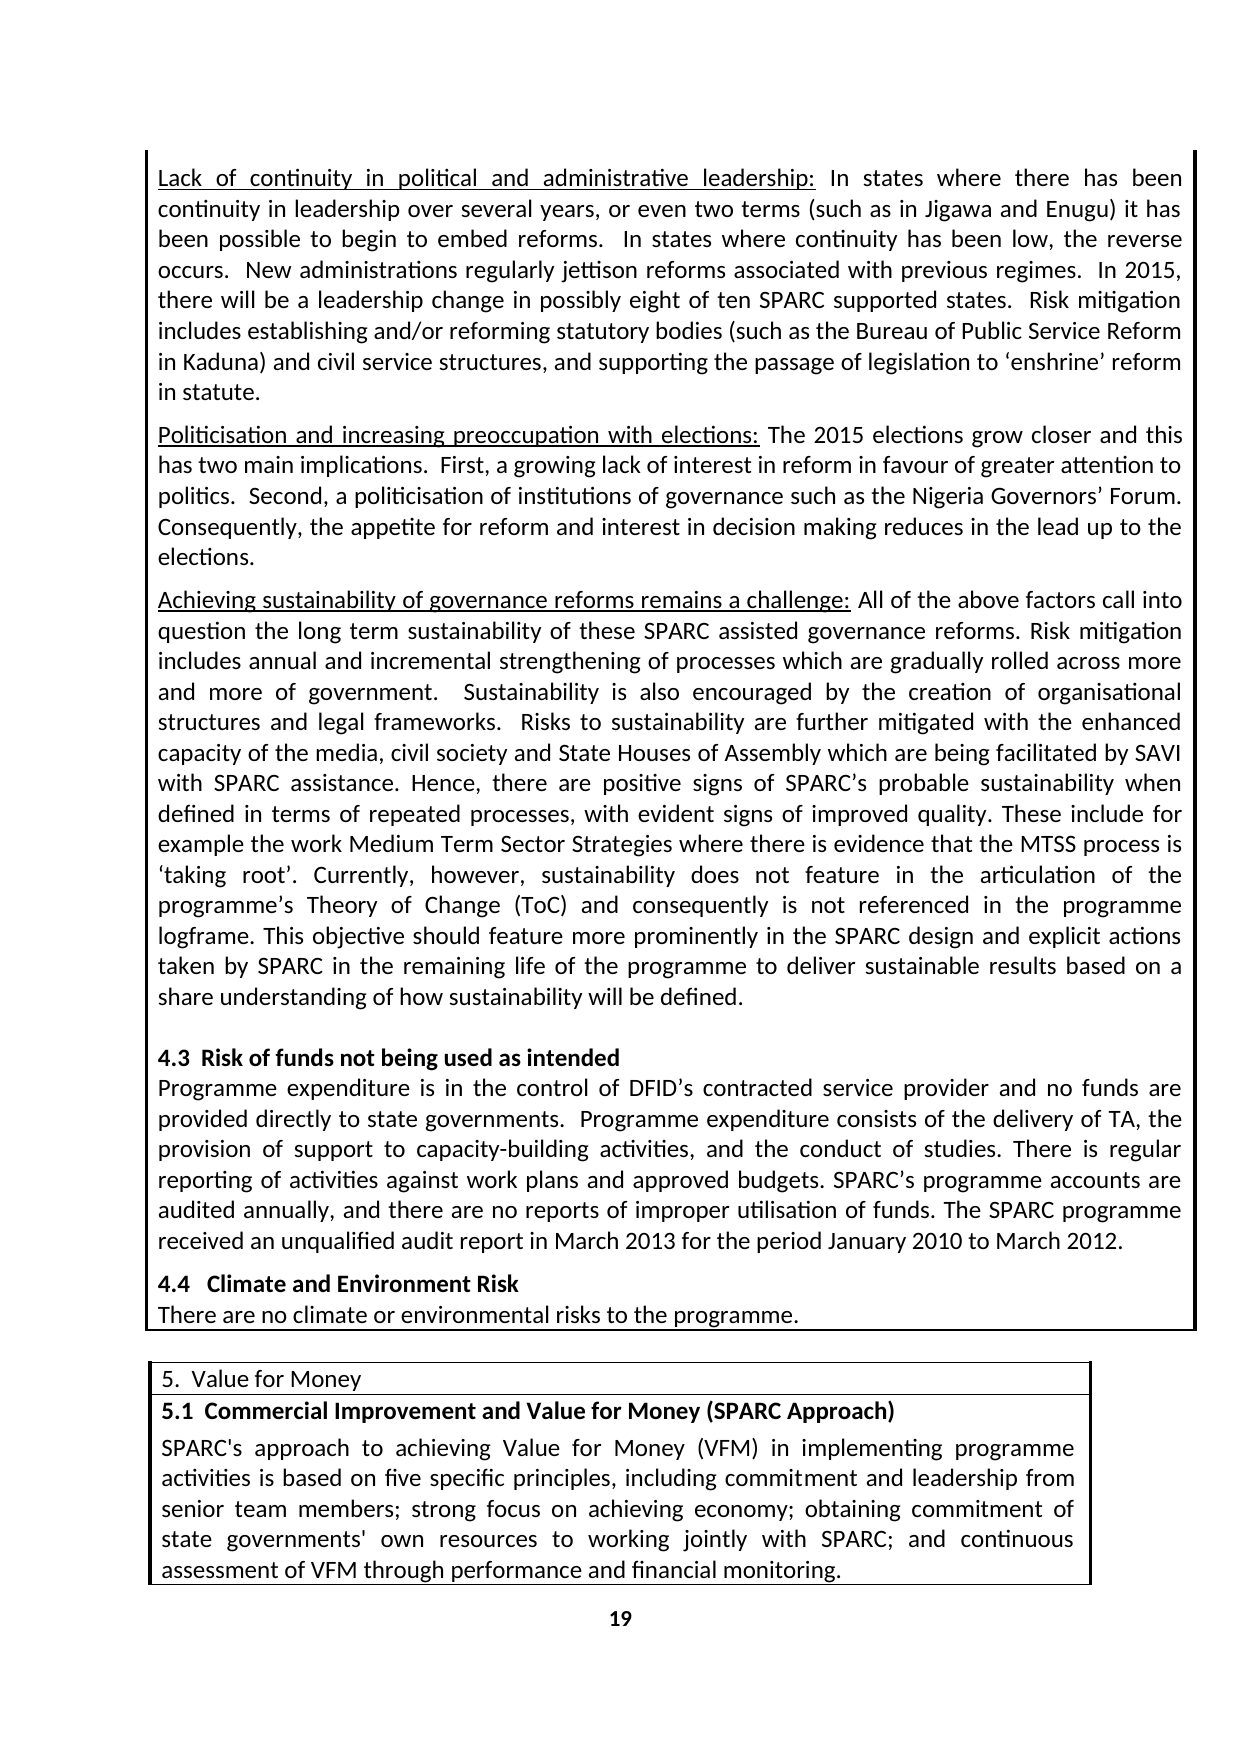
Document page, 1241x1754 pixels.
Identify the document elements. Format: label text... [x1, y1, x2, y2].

table_header 5. Value for Money [152, 1363, 1089, 1393]
table_cell Lack of continuity in political and administrative leadership: In states where there has been continuity in leadership over several years, or even two terms (such as in Jigawa and Enugu) it has been possible to begin to embed reforms. In states where continuity has been low, the reverse occurs. New administrations regularly jettison reforms associated with previous regimes. In 2015, there will be a leadership change in possibly eight of ten SPARC supported states. Risk mitigation includes establishing and/or reforming statutory bodies (such as the Bureau of Public Service Reform in Kaduna) and civil service structures, and supporting the passage of legislation to ‘enshrine’ reform in statute. Politicisation and increasing preoccupation with elections: The 2015 elections grow closer and this has two main implications. First, a growing lack of interest in reform in favour of greater attention to politics. Second, a politicisation of institutions of governance such as the Nigeria Governors’ Forum. Consequently, the appetite for reform and interest in decision making reduces in the lead up to the elections. Achieving sustainability of governance reforms remains a challenge: All of the above factors call into question the long term sustainability of these SPARC assisted governance reforms. Risk mitigation includes annual and incremental strengthening of processes which are gradually rolled across more and more of government. Sustainability is also encouraged by the creation of organisational structures and legal frameworks. Risks to sustainability are further mitigated with the enhanced capacity of the media, civil society and State Houses of Assembly which are being facilitated by SAVI with SPARC assistance. Hence, there are positive signs of SPARC’s probable sustainability when defined in terms of repeated processes, with evident signs of improved quality. These include for example the work Medium Term Sector Strategies where there is evidence that the MTSS process is ‘taking root’. Currently, however, sustainability does not feature in the articulation of the programme’s Theory of Change (ToC) and consequently is not referenced in the programme logframe. This objective should feature more prominently in the SPARC design and explicit actions taken by SPARC in the remaining life of the programme to deliver sustainable results based on a share understanding of how sustainability will be defined. [148, 150, 1193, 1042]
table_cell Risk of funds not being used as intended Programme expenditure is in the control of DFID’s contracted service provider and no funds are provided directly to state governments. Programme expenditure consists of the delivery of TA, the provision of support to capacity-building activities, and the conduct of studies. There is regular reporting of activities against work plans and approved budgets. SPARC’s programme accounts are audited annually, and there are no reports of improper utilisation of funds. The SPARC programme received an unqualified audit report in March 2013 for the period January 2010 to March 2012. 4.4 Climate and Environment Risk There are no climate or environmental risks to the programme. [148, 1042, 1193, 1329]
